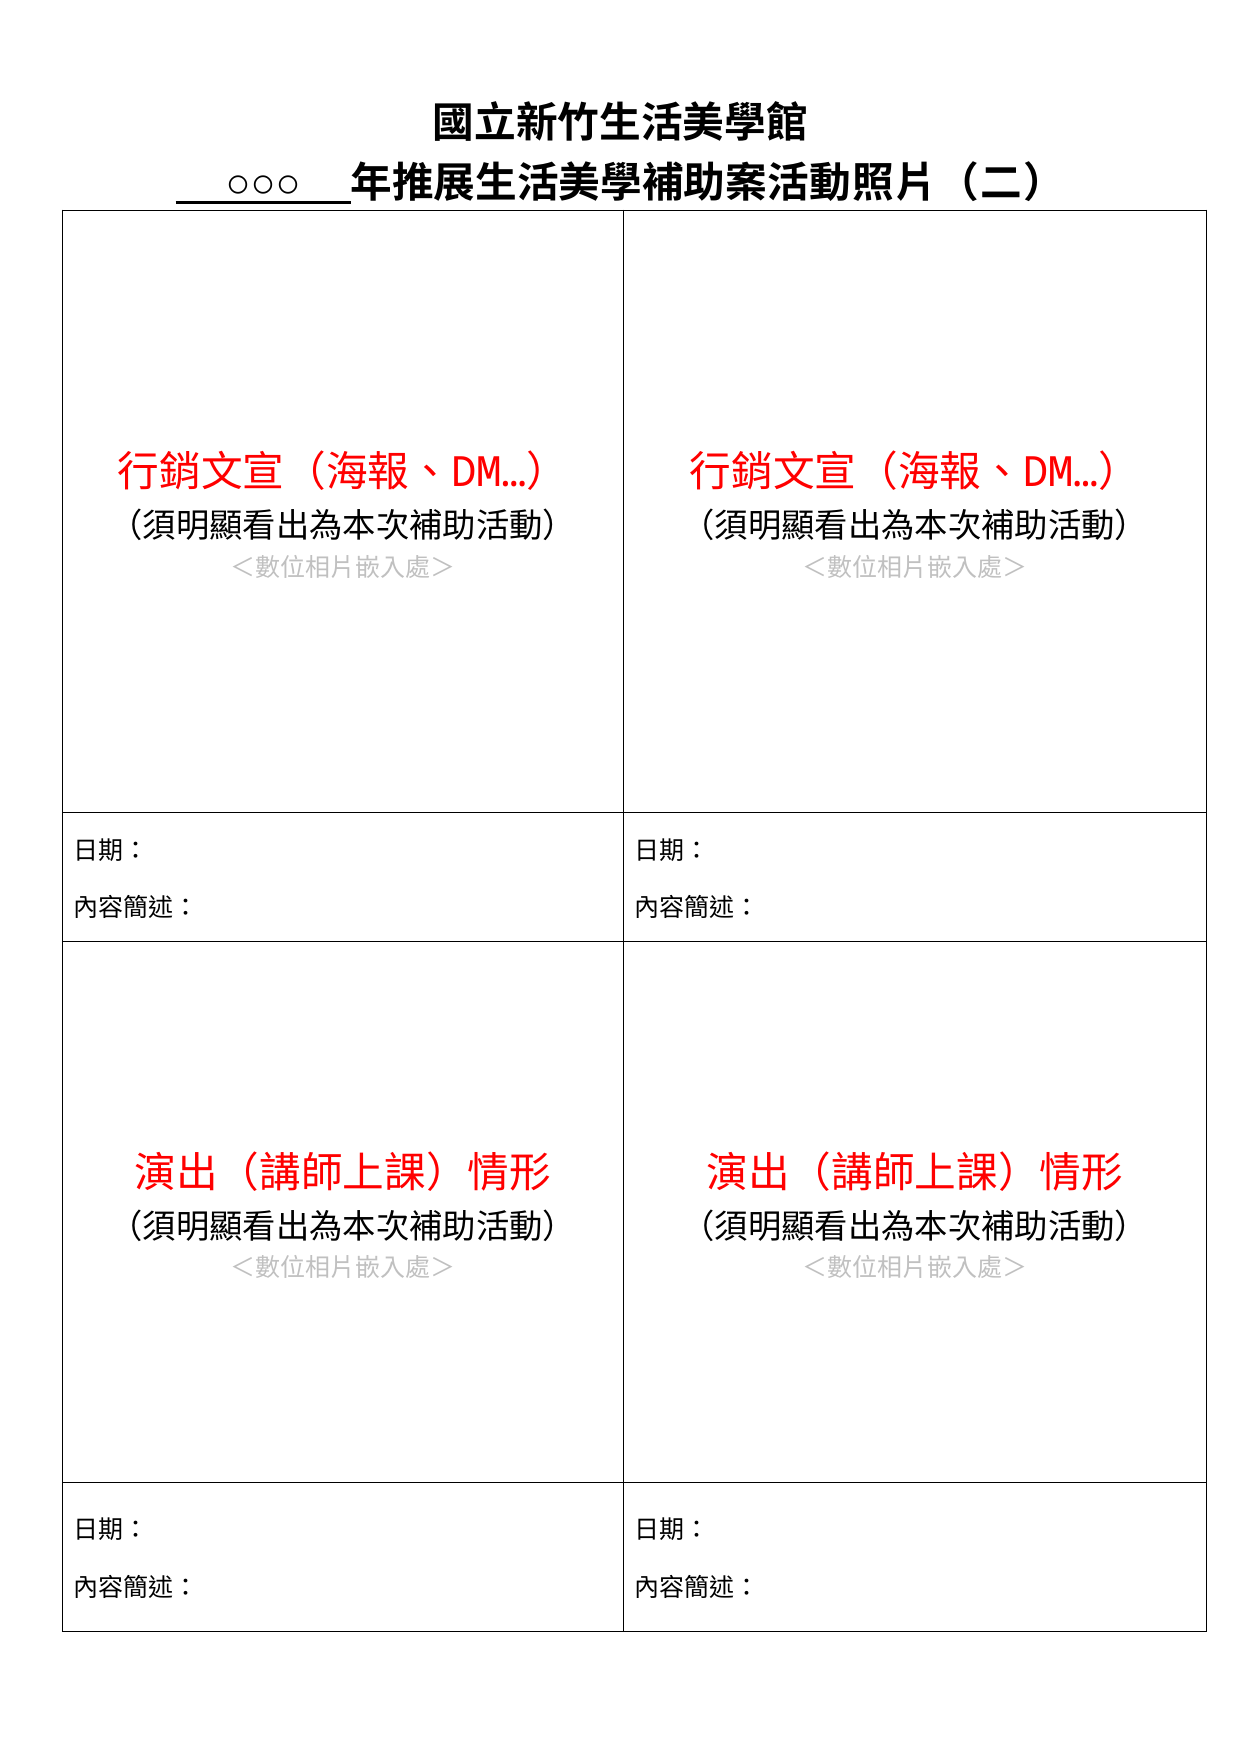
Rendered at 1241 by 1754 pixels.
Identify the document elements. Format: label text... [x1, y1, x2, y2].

table_cell 演出（講師上課）情形 （須明顯看出為本次補助活動） ＜數位相片嵌入處＞ [624, 942, 1206, 1482]
text ○○○ 年推展生活美學補助案活動照片（二） [89, 149, 1152, 209]
table_cell 演出（講師上課）情形 （須明顯看出為本次補助活動） ＜數位相片嵌入處＞ [63, 942, 623, 1482]
table_header 行銷文宣（海報、DM…） （須明顯看出為本次補助活動） ＜數位相片嵌入處＞ [63, 211, 623, 812]
table_cell 日期： 內容簡述： [63, 813, 623, 941]
table_cell 日期： 內容簡述： [624, 813, 1206, 941]
text 國立新竹生活美學館 [89, 89, 1152, 149]
table_cell 日期： 內容簡述： [63, 1483, 623, 1631]
table_header 行銷文宣（海報、DM…） （須明顯看出為本次補助活動） ＜數位相片嵌入處＞ [624, 211, 1206, 812]
table_cell 日期： 內容簡述： [624, 1483, 1206, 1631]
